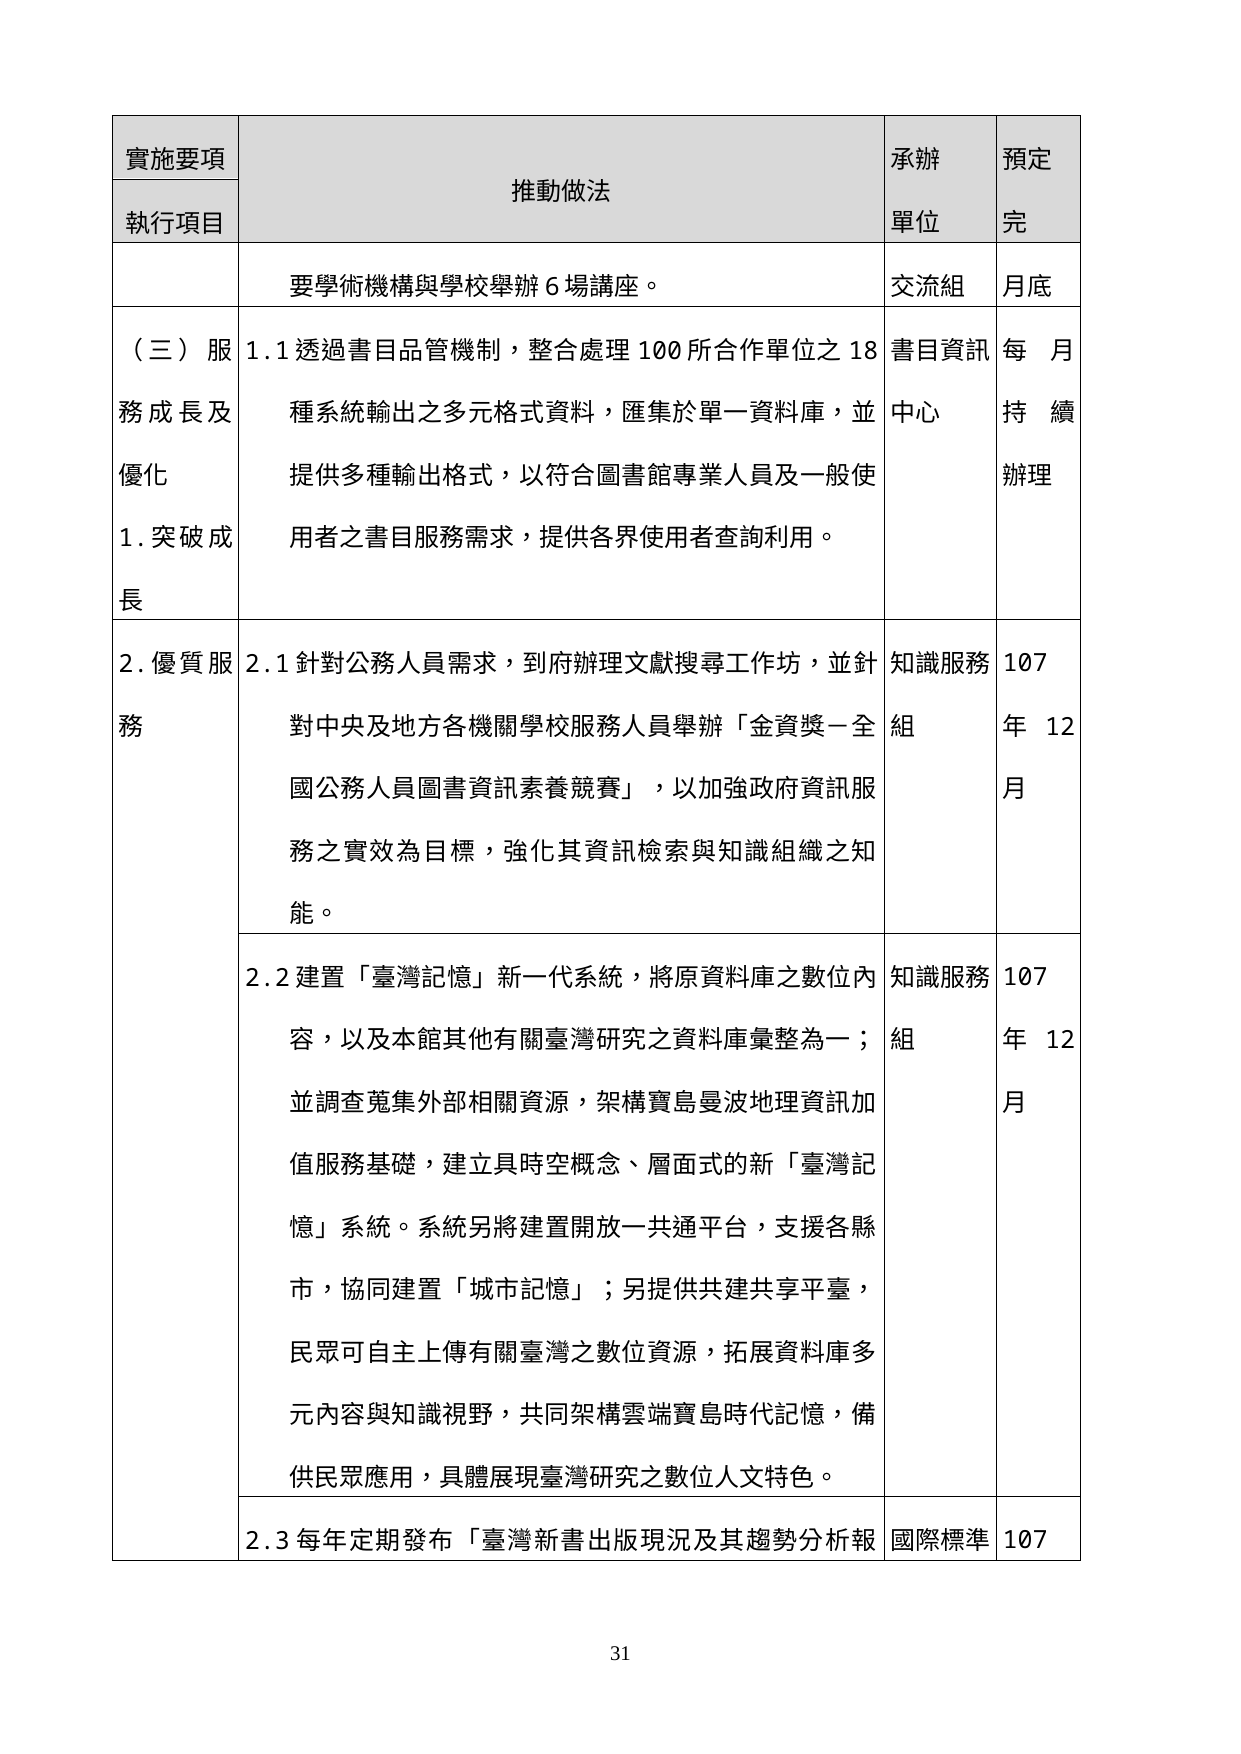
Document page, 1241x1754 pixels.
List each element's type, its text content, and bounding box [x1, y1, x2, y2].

table_cell 1.1透過書目品管機制，整合處理100所合作單位之18種系統輸出之多元格式資料，匯集於單一資料庫，並提供多種輸出格式，以符合圖書館專業人員及一般使用者之書目服務需求，提供各界使用者查詢利用。 [239, 307, 884, 619]
table_header 實施要項 [113, 116, 238, 178]
table_cell 國際標準 [885, 1497, 996, 1560]
table_cell [113, 243, 238, 306]
table_cell 知識服務組 [885, 934, 996, 1496]
table_cell 2.優質服務 [113, 620, 238, 1560]
table_cell 交流組 [885, 243, 996, 306]
table_cell 107年12月 [997, 620, 1080, 933]
table_cell 每月持續辦理 [997, 307, 1080, 619]
table_cell 2.2建置「臺灣記憶」新一代系統，將原資料庫之數位內容，以及本館其他有關臺灣研究之資料庫彙整為一；並調查蒐集外部相關資源，架構寶島曼波地理資訊加值服務基礎，建立具時空概念、層面式的新「臺灣記憶」系統。系統另將建置開放一共通平台，支援各縣市，協同建置「城市記憶」；另提供共建共享平臺，民眾可自主上傳有關臺灣之數位資源，拓展資料庫多元內容與知識視野，共同架構雲端寶島時代記憶，備供民眾應用，具體展現臺灣研究之數位人文特色。 [239, 934, 884, 1496]
table_cell 執行項目 [113, 180, 238, 242]
table_cell 知識服務組 [885, 620, 996, 933]
table_cell 107年12月底 [997, 243, 1080, 306]
table_header 預定完 成時間 [997, 116, 1080, 242]
table_cell 書目資訊中心 [885, 307, 996, 619]
table_cell 要學術機構與學校舉辦6場講座。 [239, 243, 884, 306]
table_cell 2.3每年定期發布「臺灣新書出版現況及其趨勢分析報 [239, 1497, 884, 1560]
table_header 承辦 單位 [885, 116, 996, 242]
table_cell 2.1針對公務人員需求，到府辦理文獻搜尋工作坊，並針對中央及地方各機關學校服務人員舉辦「金資獎－全國公務人員圖書資訊素養競賽」，以加強政府資訊服務之實效為目標，強化其資訊檢索與知識組織之知能。 [239, 620, 884, 933]
table_header 推動做法 [239, 116, 884, 242]
table_cell （三）服務成長及優化 1.突破成長 [113, 307, 238, 619]
table_cell 107年12月 [997, 934, 1080, 1496]
table_cell 107年12月 [997, 1497, 1080, 1560]
